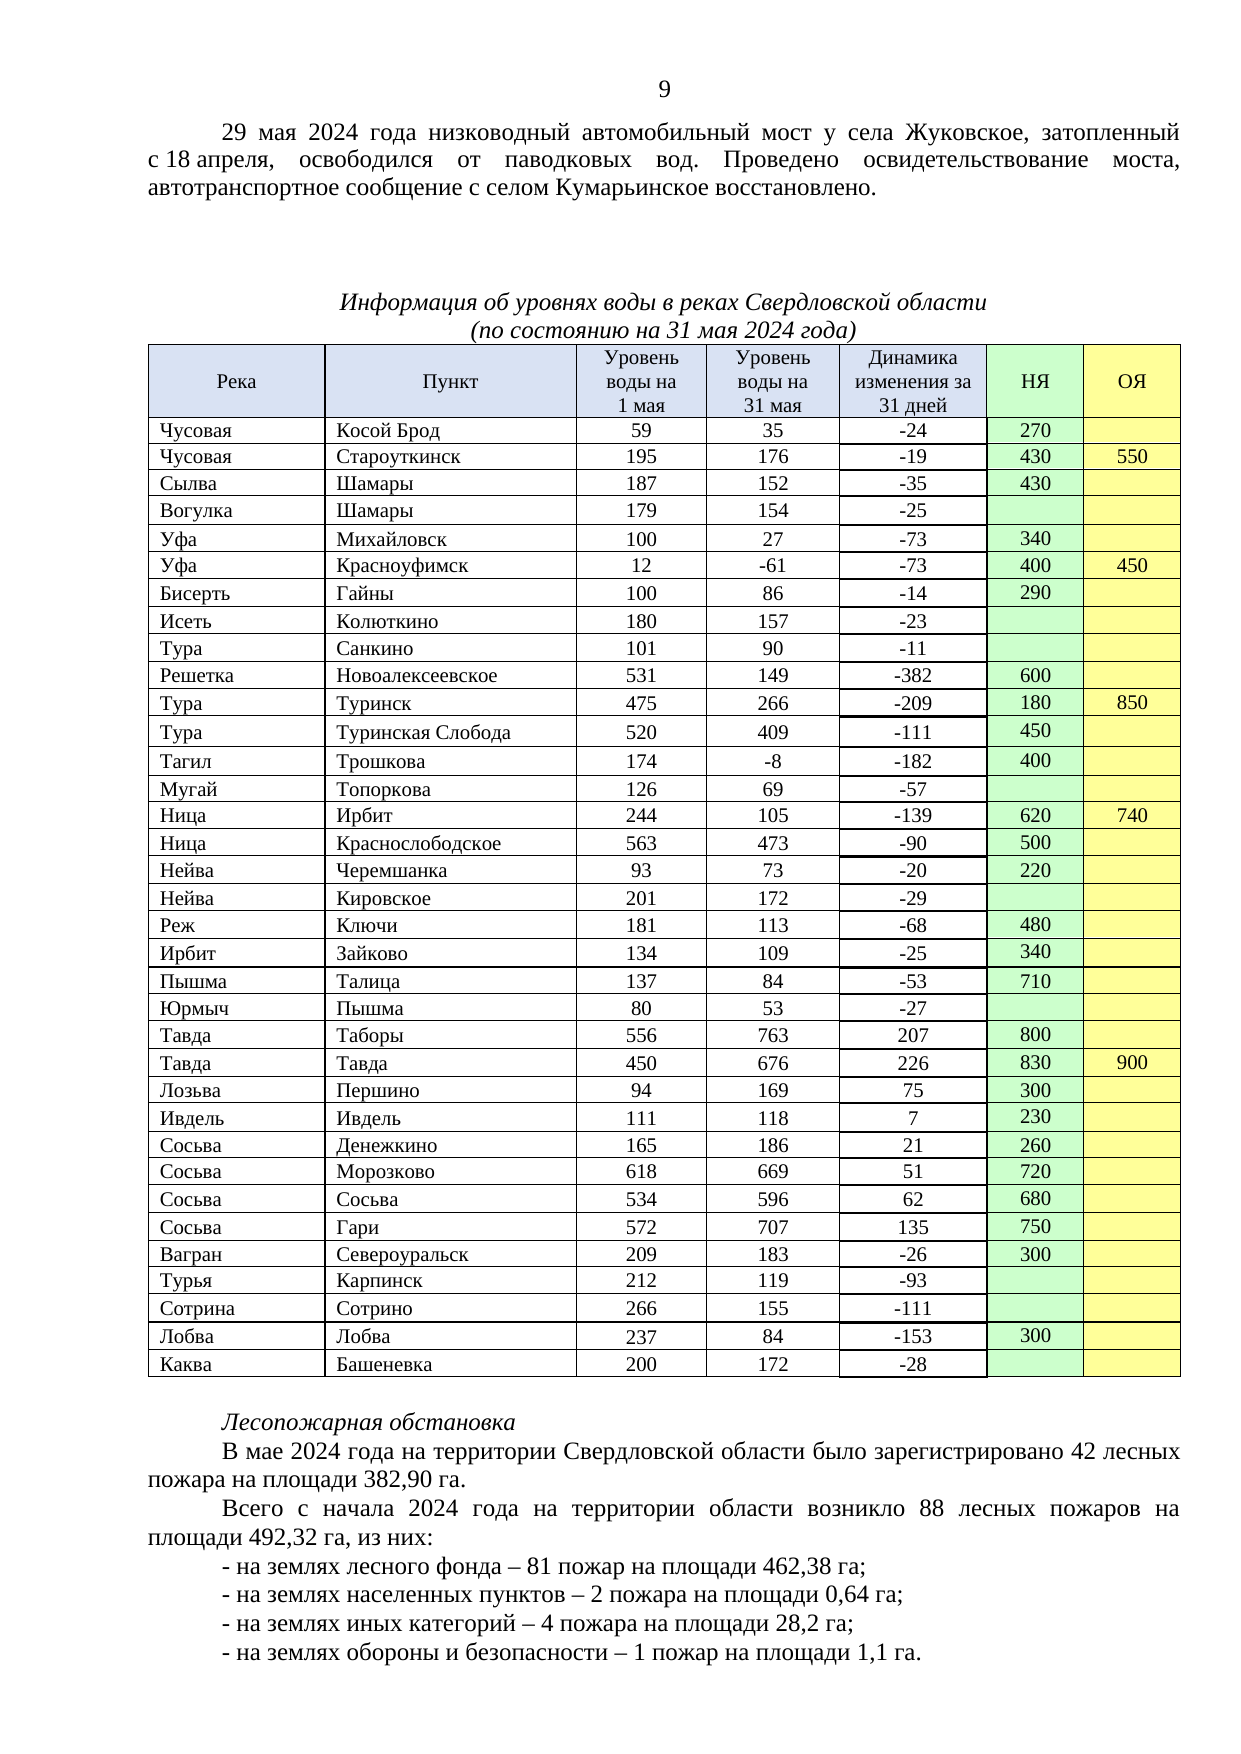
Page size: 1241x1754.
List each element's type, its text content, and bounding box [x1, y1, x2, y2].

table_cell -73 [840, 553, 986, 578]
table_cell -209 [840, 690, 986, 715]
table_cell [988, 496, 1083, 524]
table_cell Мугай [149, 776, 324, 801]
table_cell 155 [707, 1294, 839, 1321]
table_cell -23 [840, 608, 986, 633]
table_cell [988, 884, 1083, 910]
table_cell 187 [577, 470, 706, 495]
table_cell 209 [577, 1241, 706, 1266]
table_header Уровень воды на 1 мая [577, 345, 706, 417]
table_cell 300 [988, 1077, 1083, 1102]
table_cell Михайловск [326, 525, 576, 551]
table_cell 430 [988, 444, 1083, 468]
table_cell 500 [988, 829, 1083, 855]
table_cell 135 [840, 1214, 986, 1240]
table_cell [988, 1294, 1083, 1321]
table_cell -25 [840, 940, 986, 966]
table_cell [1084, 776, 1180, 801]
table_cell 618 [577, 1158, 706, 1184]
table_header ОЯ [1084, 345, 1180, 417]
table_cell 450 [988, 716, 1083, 746]
table_cell Ирбит [326, 802, 576, 828]
table_cell 165 [577, 1132, 706, 1157]
table_cell Староуткинск [326, 444, 576, 468]
table_cell Ключи [326, 911, 576, 937]
table_cell [1084, 496, 1180, 524]
table_cell [1084, 994, 1180, 1020]
table_cell Туринск [326, 689, 576, 715]
table_cell [988, 634, 1083, 661]
table_cell -53 [840, 969, 986, 993]
table_cell -24 [840, 418, 986, 442]
table_cell 450 [1084, 552, 1180, 578]
table_cell Реж [149, 911, 324, 937]
table_cell 180 [577, 607, 706, 633]
table_cell Туринская Слобода [326, 716, 576, 746]
table_cell -73 [840, 526, 986, 551]
table_cell -90 [840, 830, 986, 855]
text 29 мая 2024 года низководный автомобильный мост у села Жуковское, затопленный с 18 апреля, освободился от паводковых вод. Проведено освидетельствование моста, автотранспортное сообщение с селом Кумарьинское восстановлено. [148, 118, 1181, 200]
table_cell 340 [988, 939, 1083, 966]
table_cell 531 [577, 662, 706, 688]
table_cell 51 [840, 1159, 986, 1184]
table_cell [1084, 1021, 1180, 1048]
table_cell Тавда [326, 1049, 576, 1076]
table_cell -382 [840, 663, 986, 688]
table_cell 80 [577, 994, 706, 1020]
table_cell 21 [840, 1133, 986, 1157]
table_cell [1084, 525, 1180, 551]
table_cell 563 [577, 829, 706, 855]
table_cell Ивдель [149, 1103, 324, 1131]
table_cell 181 [577, 911, 706, 937]
table_cell [1084, 607, 1180, 633]
table_cell -14 [840, 580, 986, 606]
table_cell 244 [577, 802, 706, 828]
table_cell Кировское [326, 884, 576, 910]
table_cell Талица [326, 968, 576, 993]
table_cell [1084, 1350, 1180, 1376]
table_cell Трошкова [326, 747, 576, 775]
table_cell Сылва [149, 470, 324, 495]
table_cell Нейва [149, 856, 324, 883]
table_cell Санкино [326, 634, 576, 661]
table_cell 850 [1084, 689, 1180, 715]
table_cell Каква [149, 1350, 324, 1376]
table_cell Нейва [149, 884, 324, 910]
table_cell -182 [840, 748, 986, 775]
table_cell 763 [707, 1021, 839, 1048]
table_cell Тагил [149, 747, 324, 775]
table_cell 207 [840, 1022, 986, 1048]
table_cell -139 [840, 803, 986, 828]
table_cell [1084, 1158, 1180, 1184]
table_cell Пышма [326, 994, 576, 1020]
table_cell Юрмыч [149, 994, 324, 1020]
table_cell [1084, 968, 1180, 993]
table_cell Сосьва [326, 1185, 576, 1212]
table_cell [1084, 1241, 1180, 1266]
table_cell 111 [577, 1103, 706, 1131]
table_cell 800 [988, 1021, 1083, 1048]
table_cell [988, 1267, 1083, 1293]
table_cell Першино [326, 1077, 576, 1102]
table_cell 69 [707, 776, 839, 801]
table_cell 290 [988, 579, 1083, 606]
table_cell Шамары [326, 470, 576, 495]
table_cell 520 [577, 716, 706, 746]
table_cell [1084, 747, 1180, 775]
table_cell 620 [988, 802, 1083, 828]
table_cell 600 [988, 662, 1083, 688]
table_cell 720 [988, 1158, 1083, 1184]
table_cell -28 [840, 1351, 986, 1376]
table_cell [1084, 716, 1180, 746]
table_cell [1084, 1132, 1180, 1157]
table_cell [1084, 884, 1180, 910]
table_cell 220 [988, 856, 1083, 883]
text Всего с начала 2024 года на территории области возникло 88 лесных пожаров на площади 492,32 га, из них: [148, 1493, 1181, 1551]
table_cell 201 [577, 884, 706, 910]
table_cell -20 [840, 858, 986, 883]
table_cell [1084, 1103, 1180, 1131]
table_cell 226 [840, 1050, 986, 1076]
table_cell 84 [707, 1323, 839, 1349]
table_cell [1084, 418, 1180, 442]
table_cell Топоркова [326, 776, 576, 801]
table_cell -93 [840, 1268, 986, 1293]
table_cell Тура [149, 634, 324, 661]
table_cell [988, 776, 1083, 801]
table_cell [1084, 856, 1180, 883]
table_cell 430 [988, 470, 1083, 495]
table_cell 149 [707, 662, 839, 688]
table_cell Сосьва [149, 1132, 324, 1157]
table_cell 109 [707, 939, 839, 966]
table_cell 126 [577, 776, 706, 801]
table_cell 473 [707, 829, 839, 855]
table_cell 183 [707, 1241, 839, 1266]
table_cell [1084, 911, 1180, 937]
table_cell Морозково [326, 1158, 576, 1184]
table_cell 266 [707, 689, 839, 715]
table_cell 260 [988, 1132, 1083, 1157]
table_cell Тавда [149, 1049, 324, 1076]
text - на землях иных категорий – 4 пожара на площади 28,2 га; [148, 1608, 1181, 1637]
table_cell Гари [326, 1213, 576, 1240]
table_cell 172 [707, 1350, 839, 1376]
table_cell 400 [988, 747, 1083, 775]
table_cell [1084, 1323, 1180, 1349]
table_cell Новоалексеевское [326, 662, 576, 688]
table_cell Вагран [149, 1241, 324, 1266]
table_cell 707 [707, 1213, 839, 1240]
table_cell 534 [577, 1185, 706, 1212]
text - на землях лесного фонда – 81 пожар на площади 462,38 га; [148, 1551, 1181, 1579]
table_cell Сосьва [149, 1185, 324, 1212]
table_cell Ирбит [149, 939, 324, 966]
table_cell 180 [988, 689, 1083, 715]
table_header НЯ [987, 345, 1083, 417]
table_header Река [149, 345, 324, 417]
table_cell [1084, 1213, 1180, 1240]
table_header Динамика изменения за 31 дней [840, 345, 986, 417]
table_cell Черемшанка [326, 856, 576, 883]
table_cell 200 [577, 1350, 706, 1376]
table_cell [988, 994, 1083, 1020]
table_cell 669 [707, 1158, 839, 1184]
table_cell 100 [577, 525, 706, 551]
table_cell 556 [577, 1021, 706, 1048]
table_cell 93 [577, 856, 706, 883]
table_cell 830 [988, 1049, 1083, 1076]
table_cell Краснослободское [326, 829, 576, 855]
table_header Уровень воды на 31 мая [707, 345, 839, 417]
table_cell Ница [149, 829, 324, 855]
table_cell -153 [840, 1324, 986, 1349]
table_cell [988, 607, 1083, 633]
table_cell 480 [988, 911, 1083, 937]
table_cell -19 [840, 445, 986, 468]
table_cell Ница [149, 802, 324, 828]
table_cell Сотрино [326, 1294, 576, 1321]
table_cell 266 [577, 1294, 706, 1321]
table_cell 680 [988, 1185, 1083, 1212]
table_cell -57 [840, 777, 986, 801]
table_cell -29 [840, 885, 986, 910]
table_cell 900 [1084, 1049, 1180, 1076]
table_cell 450 [577, 1049, 706, 1076]
table_cell Чусовая [149, 418, 324, 442]
table_cell 270 [988, 418, 1083, 442]
text Лесопожарная обстановка [148, 1407, 1181, 1436]
table_cell 152 [707, 470, 839, 495]
table_cell -68 [840, 912, 986, 937]
table_cell 12 [577, 552, 706, 578]
table_cell 119 [707, 1267, 839, 1293]
table_cell [988, 1350, 1083, 1376]
table_cell 105 [707, 802, 839, 828]
table_cell Зайково [326, 939, 576, 966]
table_cell Бисерть [149, 579, 324, 606]
table_cell Уфа [149, 552, 324, 578]
table_cell [1084, 939, 1180, 966]
table_cell -8 [707, 747, 839, 775]
table_cell 137 [577, 968, 706, 993]
table_cell 400 [988, 552, 1083, 578]
table_cell Турья [149, 1267, 324, 1293]
table_header Пункт [326, 345, 576, 417]
table_cell [1084, 579, 1180, 606]
table_cell 212 [577, 1267, 706, 1293]
table_cell 475 [577, 689, 706, 715]
table_cell Сосьва [149, 1213, 324, 1240]
table_cell 710 [988, 968, 1083, 993]
table_cell 572 [577, 1213, 706, 1240]
table_cell Таборы [326, 1021, 576, 1048]
table_cell Башеневка [326, 1350, 576, 1376]
table_cell -111 [840, 718, 986, 746]
table_cell Пышма [149, 968, 324, 993]
table_cell Лозьва [149, 1077, 324, 1102]
text В мае 2024 года на территории Свердловской области было зарегистрировано 42 лесных пожара на площади 382,90 га. [148, 1436, 1181, 1493]
table_cell 101 [577, 634, 706, 661]
table_cell [1084, 634, 1180, 661]
table_cell Красноуфимск [326, 552, 576, 578]
table_cell -35 [840, 471, 986, 495]
table_cell 676 [707, 1049, 839, 1076]
table_cell 186 [707, 1132, 839, 1157]
table_cell -111 [840, 1295, 986, 1321]
table_cell -61 [707, 552, 839, 578]
table_cell Шамары [326, 496, 576, 524]
table_cell Решетка [149, 662, 324, 688]
table_cell 230 [988, 1103, 1083, 1131]
table_cell [1084, 470, 1180, 495]
table_cell Карпинск [326, 1267, 576, 1293]
table_cell 90 [707, 634, 839, 661]
table_cell 740 [1084, 802, 1180, 828]
table_cell 340 [988, 525, 1083, 551]
table_cell 550 [1084, 444, 1180, 468]
table_cell 100 [577, 579, 706, 606]
table_cell [1084, 829, 1180, 855]
table_cell 84 [707, 968, 839, 993]
table_cell Лобва [149, 1323, 324, 1349]
table_cell 7 [840, 1104, 986, 1131]
table_cell Гайны [326, 579, 576, 606]
table_cell 195 [577, 444, 706, 468]
text - на землях обороны и безопасности – 1 пожар на площади 1,1 га. [148, 1637, 1181, 1666]
table_cell Тура [149, 689, 324, 715]
table_cell -26 [840, 1242, 986, 1266]
table_cell Тура [149, 716, 324, 746]
table_cell 27 [707, 525, 839, 551]
table_cell 237 [577, 1323, 706, 1349]
table_cell 59 [577, 418, 706, 442]
table_cell 75 [840, 1078, 986, 1102]
table_cell 118 [707, 1103, 839, 1131]
table_cell Вогулка [149, 496, 324, 524]
text - на землях населенных пунктов – 2 пожара на площади 0,64 га; [148, 1579, 1181, 1608]
table_cell 174 [577, 747, 706, 775]
table_cell -27 [840, 995, 986, 1020]
table_cell Косой Брод [326, 418, 576, 442]
table_cell 169 [707, 1077, 839, 1102]
table_cell 154 [707, 496, 839, 524]
table_cell 172 [707, 884, 839, 910]
table_cell 94 [577, 1077, 706, 1102]
table_cell 179 [577, 496, 706, 524]
table_cell Североуральск [326, 1241, 576, 1266]
table_cell 73 [707, 856, 839, 883]
text Информация об уровнях воды в реках Свердловской области [148, 287, 1181, 315]
table_cell [1084, 662, 1180, 688]
table_cell -11 [840, 635, 986, 661]
table_cell 409 [707, 716, 839, 746]
table_cell 134 [577, 939, 706, 966]
table_cell [1084, 1267, 1180, 1293]
table_cell Исеть [149, 607, 324, 633]
table_cell 157 [707, 607, 839, 633]
table_cell 300 [988, 1323, 1083, 1349]
table_cell Чусовая [149, 444, 324, 468]
table_cell Тавда [149, 1021, 324, 1048]
table_cell 62 [840, 1186, 986, 1212]
table_cell Лобва [326, 1323, 576, 1349]
table_cell 176 [707, 444, 839, 468]
table_cell 750 [988, 1213, 1083, 1240]
table_cell [1084, 1185, 1180, 1212]
table_cell 113 [707, 911, 839, 937]
table_cell 596 [707, 1185, 839, 1212]
table_cell Сосьва [149, 1158, 324, 1184]
table_cell 53 [707, 994, 839, 1020]
table_cell 35 [707, 418, 839, 442]
table_cell Сотрина [149, 1294, 324, 1321]
table_cell Денежкино [326, 1132, 576, 1157]
table_cell Уфа [149, 525, 324, 551]
text (по состоянию на 31 мая 2024 года) [148, 315, 1181, 344]
table_cell [1084, 1294, 1180, 1321]
table_cell 86 [707, 579, 839, 606]
table_cell -25 [840, 497, 986, 524]
table_cell [1084, 1077, 1180, 1102]
table_cell Ивдель [326, 1103, 576, 1131]
table_cell Колюткино [326, 607, 576, 633]
table_cell 300 [988, 1241, 1083, 1266]
